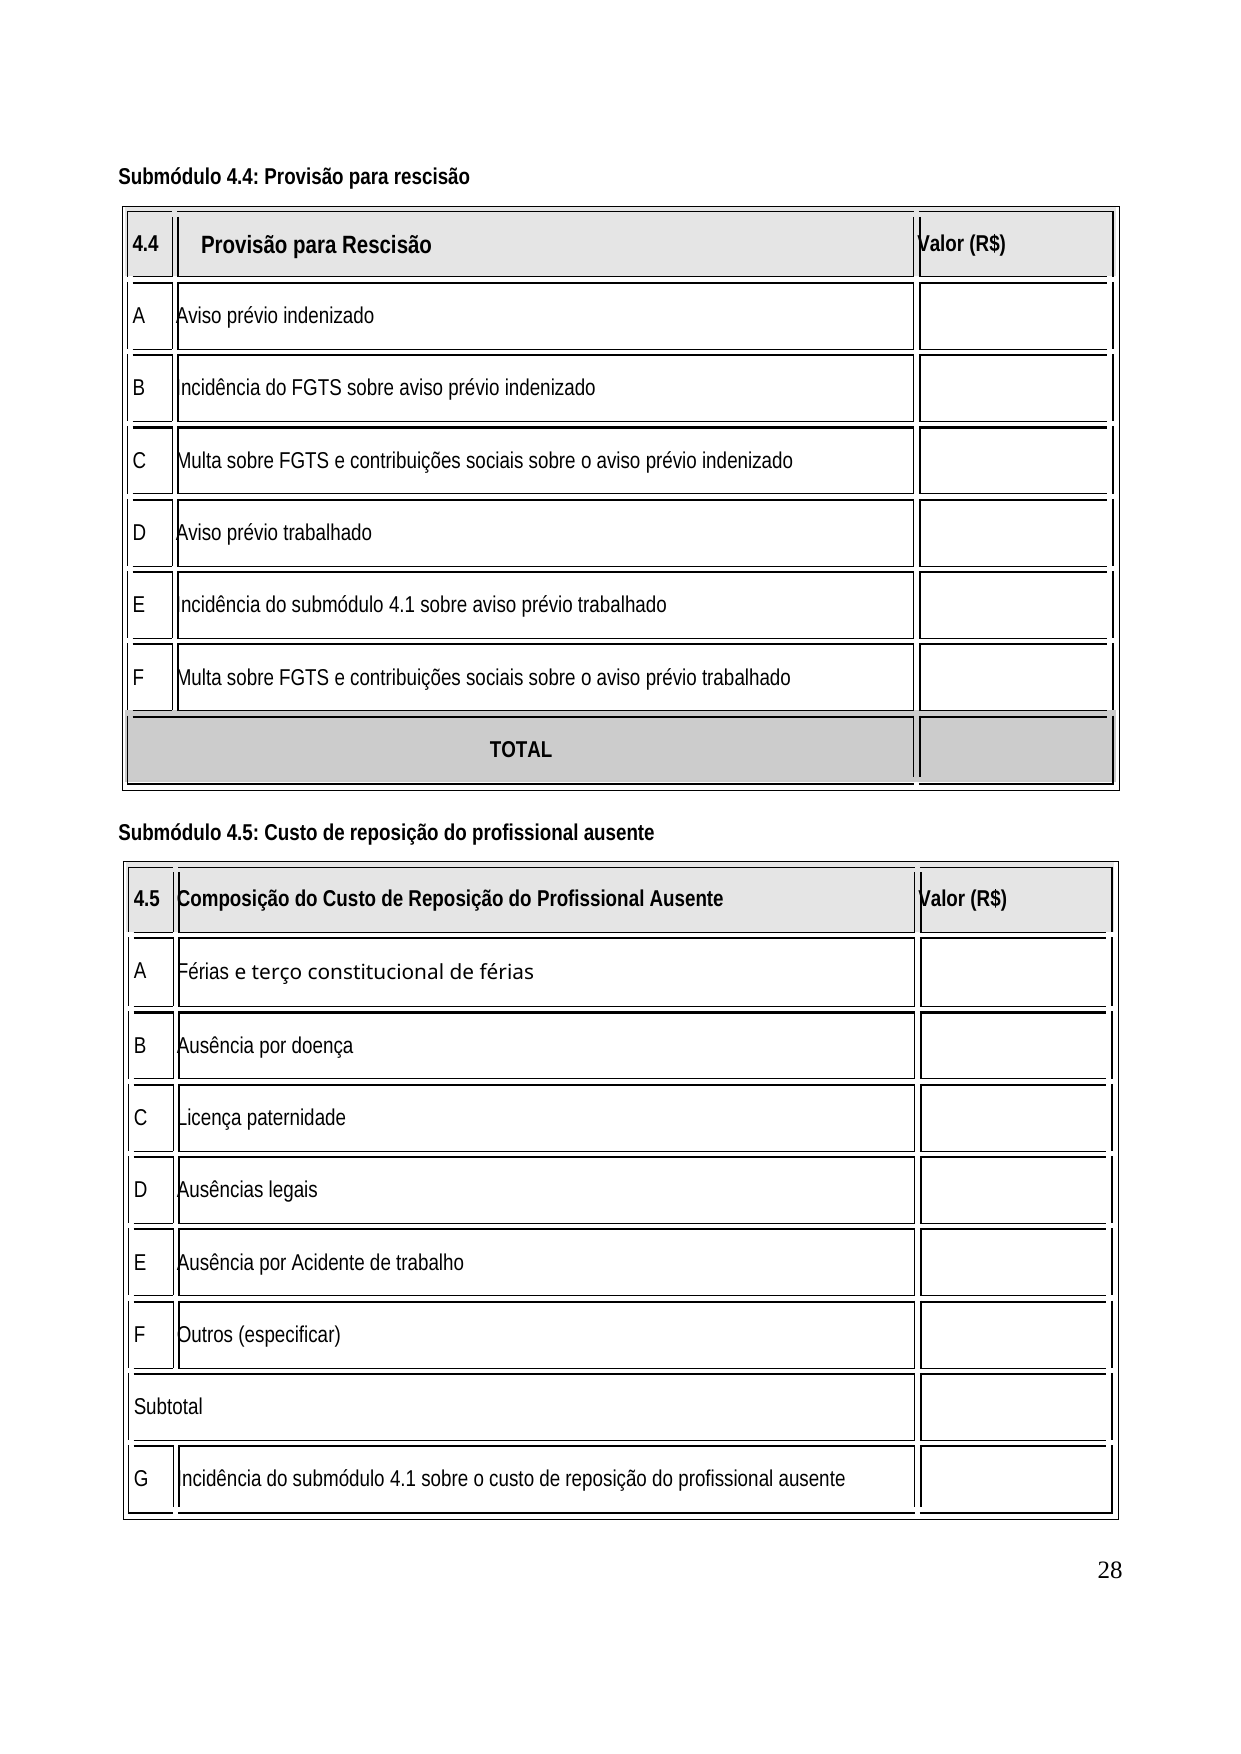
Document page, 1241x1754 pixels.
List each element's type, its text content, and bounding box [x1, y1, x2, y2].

table_cell A [126, 932, 177, 1006]
table_cell [918, 1006, 1114, 1078]
table_cell [917, 493, 1116, 566]
table_cell G [126, 1440, 177, 1512]
table_cell D [125, 493, 176, 566]
table_cell [918, 1295, 1114, 1367]
table_cell Licença paternidade [177, 1078, 918, 1151]
table_cell Aviso prévio trabalhado [176, 493, 917, 566]
table_header Valor (R$) [917, 207, 1116, 276]
table_cell Ausência por Acidente de trabalho [177, 1223, 918, 1295]
table_cell [917, 710, 1116, 782]
table_cell Multa sobre FGTS e contribuições sociais sobre o aviso prévio indenizado [176, 421, 917, 493]
table_header Provisão para Rescisão [176, 207, 917, 276]
table_cell [918, 1151, 1114, 1223]
table_header Composição do Custo de Reposição do Profissional Ausente [177, 862, 918, 932]
table_cell Incidência do submódulo 4.1 sobre aviso prévio trabalhado [176, 566, 917, 638]
table_cell E [125, 566, 176, 638]
table_cell [917, 276, 1116, 349]
table_cell Ausências legais [177, 1151, 918, 1223]
table_cell B [126, 1006, 177, 1078]
table_cell [917, 421, 1116, 493]
table_header 4.4 [125, 207, 176, 276]
table_cell [918, 1223, 1114, 1295]
table_cell C [126, 1078, 177, 1151]
table_cell D [126, 1151, 177, 1223]
table_cell [917, 638, 1116, 710]
table_cell [917, 566, 1116, 638]
table_cell F [125, 638, 176, 710]
table_cell [918, 1368, 1114, 1440]
table_cell E [126, 1223, 177, 1295]
table_cell Férias e terço constitucional de férias [177, 932, 918, 1006]
table_cell Ausência por doença [177, 1006, 918, 1078]
table_header 4.5 [126, 862, 177, 932]
table_cell B [125, 349, 176, 421]
table_cell Subtotal [126, 1368, 918, 1440]
table_cell [918, 932, 1114, 1006]
table_cell TOTAL [125, 710, 917, 782]
table_cell Multa sobre FGTS e contribuições sociais sobre o aviso prévio trabalhado [176, 638, 917, 710]
table_cell Outros (especificar) [177, 1295, 918, 1367]
text Submódulo 4.4: Provisão para rescisão [118, 163, 1122, 190]
table_cell A [125, 276, 176, 349]
table_cell [917, 349, 1116, 421]
list Submódulo 4.5: Custo de reposição do profissional ausente [118, 818, 1122, 845]
table_cell F [126, 1295, 177, 1367]
table_cell C [125, 421, 176, 493]
table_cell [918, 1078, 1114, 1151]
table_header Valor (R$) [918, 862, 1114, 932]
table_cell Aviso prévio indenizado [176, 276, 917, 349]
table_cell Incidência do submódulo 4.1 sobre o custo de reposição do profissional ausente [177, 1440, 918, 1512]
table_cell Incidência do FGTS sobre aviso prévio indenizado [176, 349, 917, 421]
table_cell [918, 1440, 1114, 1512]
